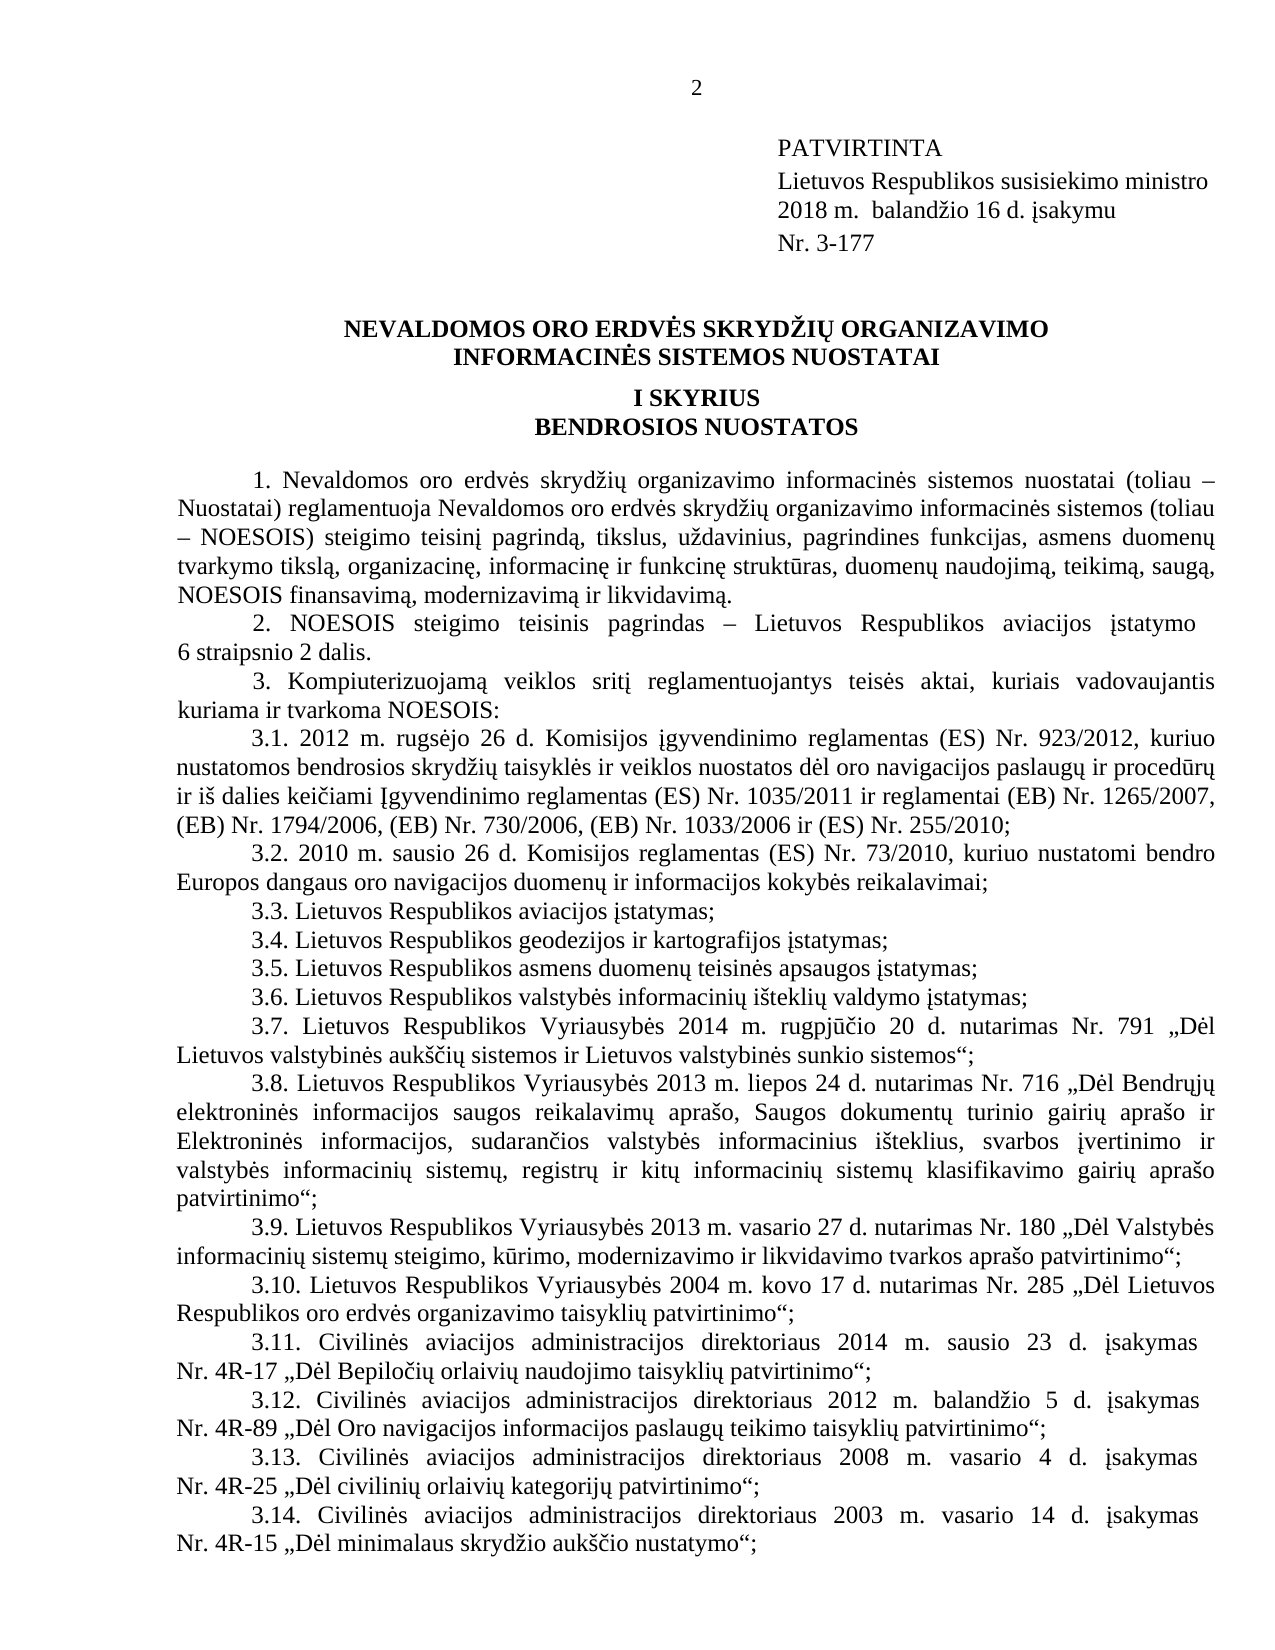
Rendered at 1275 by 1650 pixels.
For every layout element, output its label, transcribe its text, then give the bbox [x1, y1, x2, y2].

text 3.13. Civilinės aviacijos administracijos direktoriaus 2008 m. vasario 4 d. įsakymas Nr. 4R-25 „Dėl civilinių orlaivių kategorijų patvirtinimo“; [176, 1442, 1216, 1500]
text 3.10. Lietuvos Respublikos Vyriausybės 2004 m. kovo 17 d. nutarimas Nr. 285 „Dėl Lietuvos Respublikos oro erdvės organizavimo taisyklių patvirtinimo“; [176, 1270, 1216, 1327]
text 3.9. Lietuvos Respublikos Vyriausybės 2013 m. vasario 27 d. nutarimas Nr. 180 „Dėl Valstybės informacinių sistemų steigimo, kūrimo, modernizavimo ir likvidavimo tvarkos aprašo patvirtinimo“; [176, 1212, 1216, 1270]
text 2. NOESOIS steigimo teisinis pagrindas – Lietuvos Respublikos aviacijos įstatymo 6 straipsnio 2 dalis. [177, 608, 1216, 666]
text BENDROSIOS NUOSTATOS [177, 412, 1216, 441]
text 3.6. Lietuvos Respublikos valstybės informacinių išteklių valdymo įstatymas; [176, 982, 1216, 1011]
text 3.1. 2012 m. rugsėjo 26 d. Komisijos įgyvendinimo reglamentas (ES) Nr. 923/2012, kuriuo nustatomos bendrosios skrydžių taisyklės ir veiklos nuostatos dėl oro navigacijos paslaugų ir procedūrų ir iš dalies keičiami Įgyvendinimo reglamentas (ES) Nr. 1035/2011 ir reglamentai (EB) Nr. 1265/2007, (EB) Nr. 1794/2006, (EB) Nr. 730/2006, (EB) Nr. 1033/2006 ir (ES) Nr. 255/2010; [176, 723, 1216, 838]
text Lietuvos Respublikos susisiekimo ministro [702, 166, 1216, 195]
text 3.12. Civilinės aviacijos administracijos direktoriaus 2012 m. balandžio 5 d. įsakymas Nr. 4R-89 „Dėl Oro navigacijos informacijos paslaugų teikimo taisyklių patvirtinimo“; [176, 1385, 1216, 1442]
text I SKYRIUS [177, 383, 1216, 412]
text Nr. 3-177 [702, 228, 1216, 257]
text 3. Kompiuterizuojamą veiklos sritį reglamentuojantys teisės aktai, kuriais vadovaujantis kuriama ir tvarkoma NOESOIS: [177, 666, 1216, 723]
text 3.11. Civilinės aviacijos administracijos direktoriaus 2014 m. sausio 23 d. įsakymas Nr. 4R-17 „Dėl Bepiločių orlaivių naudojimo taisyklių patvirtinimo“; [176, 1327, 1216, 1385]
text 3.8. Lietuvos Respublikos Vyriausybės 2013 m. liepos 24 d. nutarimas Nr. 716 „Dėl Bendrųjų elektroninės informacijos saugos reikalavimų aprašo, Saugos dokumentų turinio gairių aprašo ir Elektroninės informacijos, sudarančios valstybės informacinius išteklius, svarbos įvertinimo ir valstybės informacinių sistemų, registrų ir kitų informacinių sistemų klasifikavimo gairių aprašo patvirtinimo“; [176, 1068, 1216, 1212]
text 1. Nevaldomos oro erdvės skrydžių organizavimo informacinės sistemos nuostatai (toliau – Nuostatai) reglamentuoja Nevaldomos oro erdvės skrydžių organizavimo informacinės sistemos (toliau – NOESOIS) steigimo teisinį pagrindą, tikslus, uždavinius, pagrindines funkcijas, asmens duomenų tvarkymo tikslą, organizacinę, informacinę ir funkcinę struktūras, duomenų naudojimą, teikimą, saugą, NOESOIS finansavimą, modernizavimą ir likvidavimą. [177, 465, 1216, 608]
text 3.5. Lietuvos Respublikos asmens duomenų teisinės apsaugos įstatymas; [176, 953, 1216, 982]
text 3.14. Civilinės aviacijos administracijos direktoriaus 2003 m. vasario 14 d. įsakymas Nr. 4R-15 „Dėl minimalaus skrydžio aukščio nustatymo“; [176, 1500, 1216, 1557]
text 3.3. Lietuvos Respublikos aviacijos įstatymas; [176, 896, 1216, 925]
text INFORMACINĖS SISTEMOS NUOSTATAI [177, 342, 1216, 371]
text 3.7. Lietuvos Respublikos Vyriausybės 2014 m. rugpjūčio 20 d. nutarimas Nr. 791 „Dėl Lietuvos valstybinės aukščių sistemos ir Lietuvos valstybinės sunkio sistemos“; [176, 1011, 1216, 1068]
text NEVALDOMOS ORO ERDVĖS SKRYDŽIŲ ORGANIZAVIMO [177, 314, 1216, 342]
text 3.4. Lietuvos Respublikos geodezijos ir kartografijos įstatymas; [176, 925, 1216, 953]
text 3.2. 2010 m. sausio 26 d. Komisijos reglamentas (ES) Nr. 73/2010, kuriuo nustatomi bendro Europos dangaus oro navigacijos duomenų ir informacijos kokybės reikalavimai; [176, 838, 1216, 896]
text 2018 m. balandžio 16 d. įsakymu [702, 195, 1216, 224]
text PATVIRTINTA [702, 133, 1216, 162]
